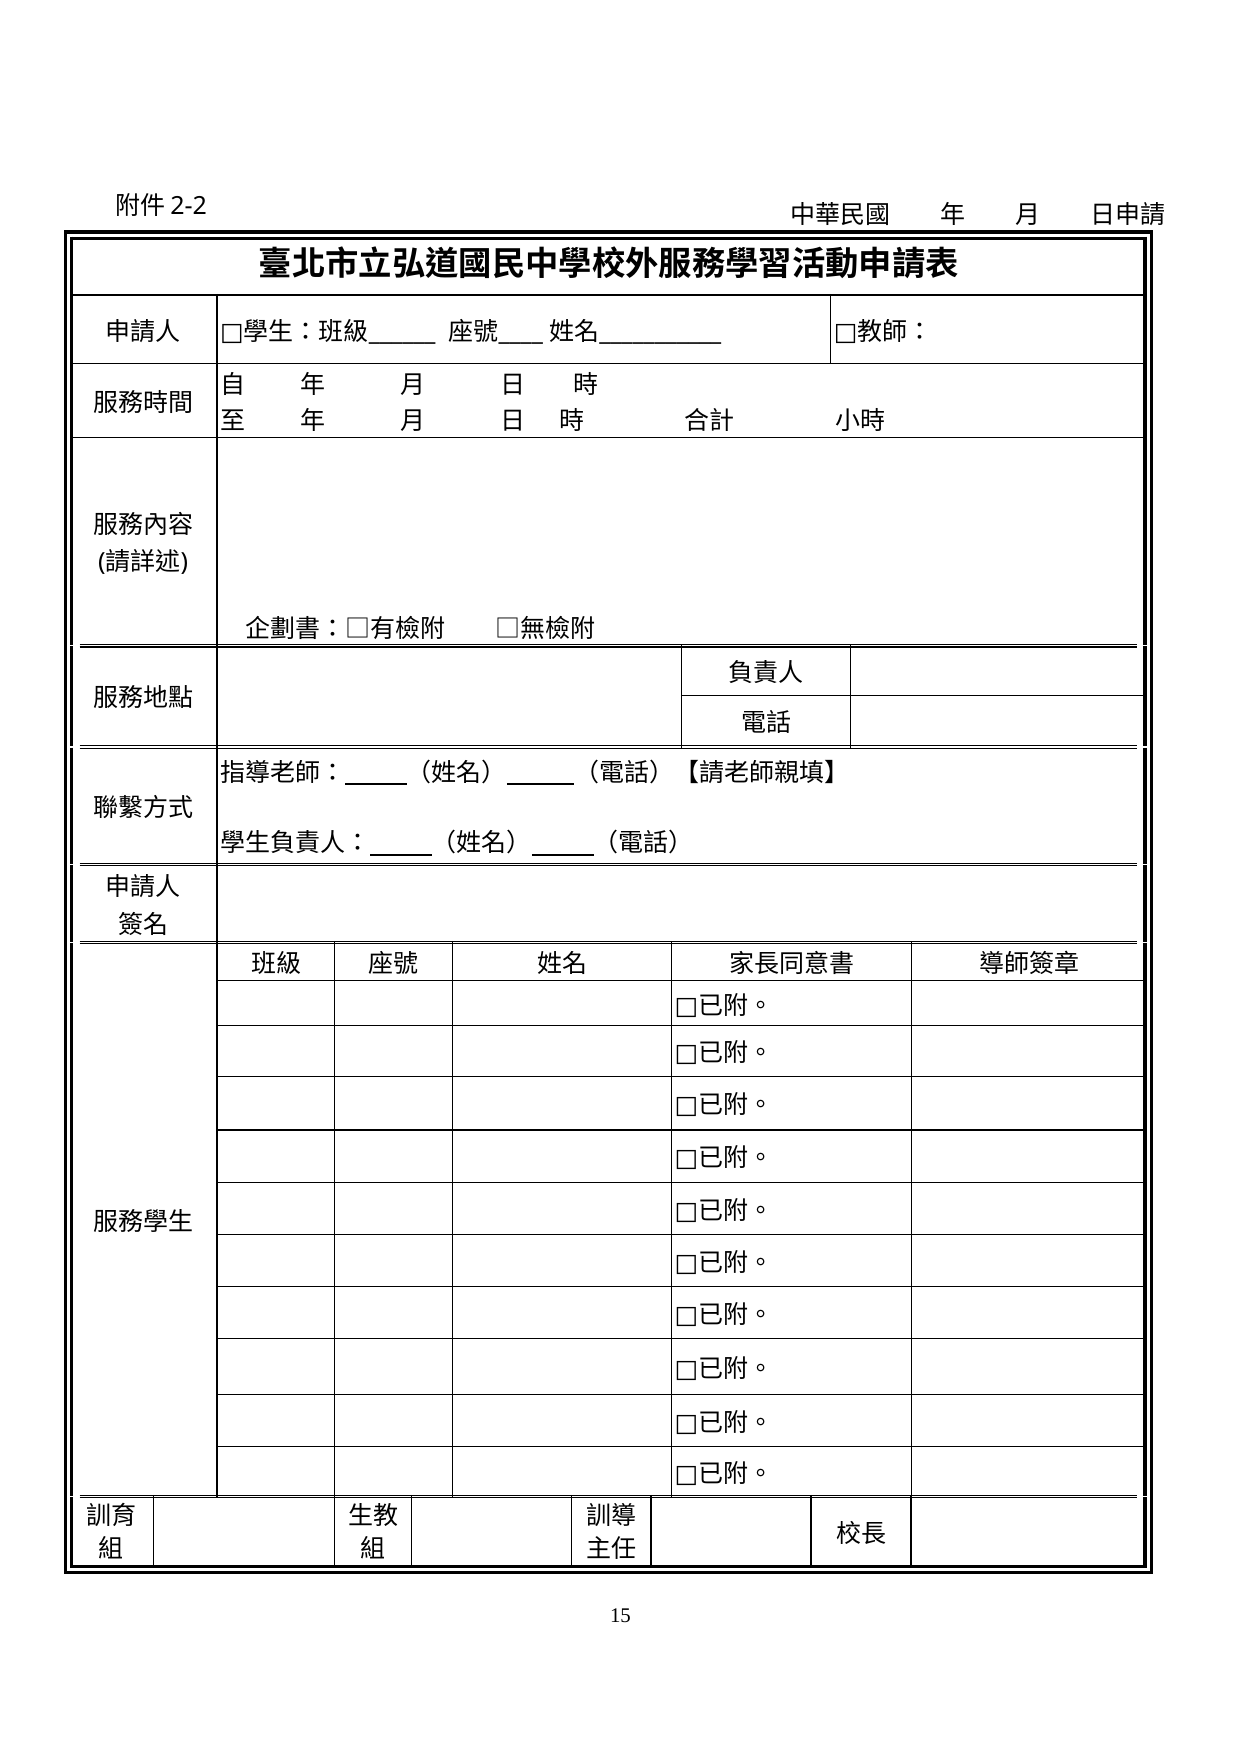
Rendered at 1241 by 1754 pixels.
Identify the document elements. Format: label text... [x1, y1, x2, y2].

table_cell [218, 1183, 334, 1234]
table_cell [453, 981, 671, 1025]
table_cell 生教組 [335, 1498, 411, 1564]
table_cell [453, 1235, 671, 1286]
table_cell 班級 [218, 944, 334, 980]
table_cell [453, 1395, 671, 1446]
table_cell 申請人 簽名 [73, 863, 216, 941]
table_cell [851, 696, 1143, 745]
table_cell [912, 1495, 1146, 1564]
table_cell □已附。 [672, 1183, 911, 1234]
table_cell [453, 1026, 671, 1076]
table_header 臺北市立弘道國民中學校外服務學習活動申請表 [69, 234, 1148, 294]
table_cell 服務學生 [73, 941, 216, 1495]
table_cell 聯繫方式 [69, 745, 216, 863]
table_cell [335, 1183, 452, 1234]
table_cell [412, 1498, 571, 1564]
table_cell 電話 [682, 696, 850, 745]
table_cell [912, 1077, 1143, 1129]
table_cell 指導老師： （姓名） （電話）【請老師親填】 學生負責人： （姓名） （電話） [218, 745, 1148, 863]
table_cell □已附。 [672, 1447, 911, 1495]
table_cell 自 年 月 日 時 至 年 月 日 時 合計 小時 [218, 364, 1143, 437]
table_cell [453, 1339, 671, 1394]
table_cell [453, 1447, 671, 1495]
table_cell [218, 981, 334, 1025]
table_cell □已附。 [672, 1077, 911, 1129]
table_cell [218, 1077, 334, 1129]
table_cell [335, 1339, 452, 1394]
table_cell 負責人 [682, 648, 850, 695]
table_cell [335, 1235, 452, 1286]
table_cell [912, 981, 1143, 1025]
table_cell [912, 1287, 1143, 1338]
table_cell [335, 1077, 452, 1129]
table_cell □學生：班級______ 座號____ 姓名___________ [218, 296, 830, 363]
table_cell [912, 1183, 1143, 1234]
table_cell [335, 1026, 452, 1076]
table_cell [154, 1498, 334, 1564]
table_cell 企劃書：□有檢附 □無檢附 [218, 438, 1143, 644]
table_cell [453, 1287, 671, 1338]
table_cell [912, 1131, 1143, 1182]
table_cell [652, 1498, 810, 1564]
table_cell 座號 [335, 944, 452, 980]
table_cell [218, 1339, 334, 1394]
table_cell 服務地點 [69, 644, 216, 745]
table_cell [218, 1287, 334, 1338]
table_cell [912, 1395, 1143, 1446]
table_cell □教師： [831, 296, 1143, 363]
text 中華民國 年 月 日申請 [75, 194, 1165, 230]
table_cell □已附。 [672, 1131, 911, 1182]
table_cell [335, 1131, 452, 1182]
table_cell 導師簽章 [912, 941, 1146, 980]
table_cell □已附。 [672, 1235, 911, 1286]
table_cell [218, 1131, 334, 1182]
table_cell [218, 1026, 334, 1076]
table_cell [218, 648, 681, 745]
table_cell [453, 1131, 671, 1182]
table_cell □已附。 [672, 1339, 911, 1394]
table_cell [218, 1395, 334, 1446]
table_cell [218, 863, 1146, 941]
table_cell [335, 1395, 452, 1446]
table_cell 姓名 [453, 944, 671, 980]
table_cell [218, 1235, 334, 1286]
table_cell □已附。 [672, 1287, 911, 1338]
table_cell 服務時間 [73, 364, 216, 437]
table_cell [218, 1447, 334, 1495]
table_cell [912, 1026, 1143, 1076]
table_cell [851, 644, 1148, 695]
table_cell 訓導 主任 [572, 1498, 650, 1564]
table_cell [453, 1183, 671, 1234]
table_cell [912, 1339, 1143, 1394]
table_cell 訓育 組 [73, 1495, 153, 1564]
table_cell □已附。 [672, 1026, 911, 1076]
table_cell □已附。 [672, 1395, 911, 1446]
table_cell 申請人 [73, 296, 216, 363]
table_cell 家長同意書 [672, 944, 911, 980]
text 附件2-2 [115, 189, 310, 221]
table_cell [335, 1287, 452, 1338]
table_cell □已附。 [672, 981, 911, 1025]
table_cell [453, 1077, 671, 1129]
table_cell [912, 1235, 1143, 1286]
table_cell 校長 [812, 1498, 910, 1564]
table_cell 服務內容 (請詳述) [73, 438, 216, 644]
table_cell [335, 981, 452, 1025]
table_cell [335, 1447, 452, 1495]
table_cell [912, 1447, 1143, 1495]
